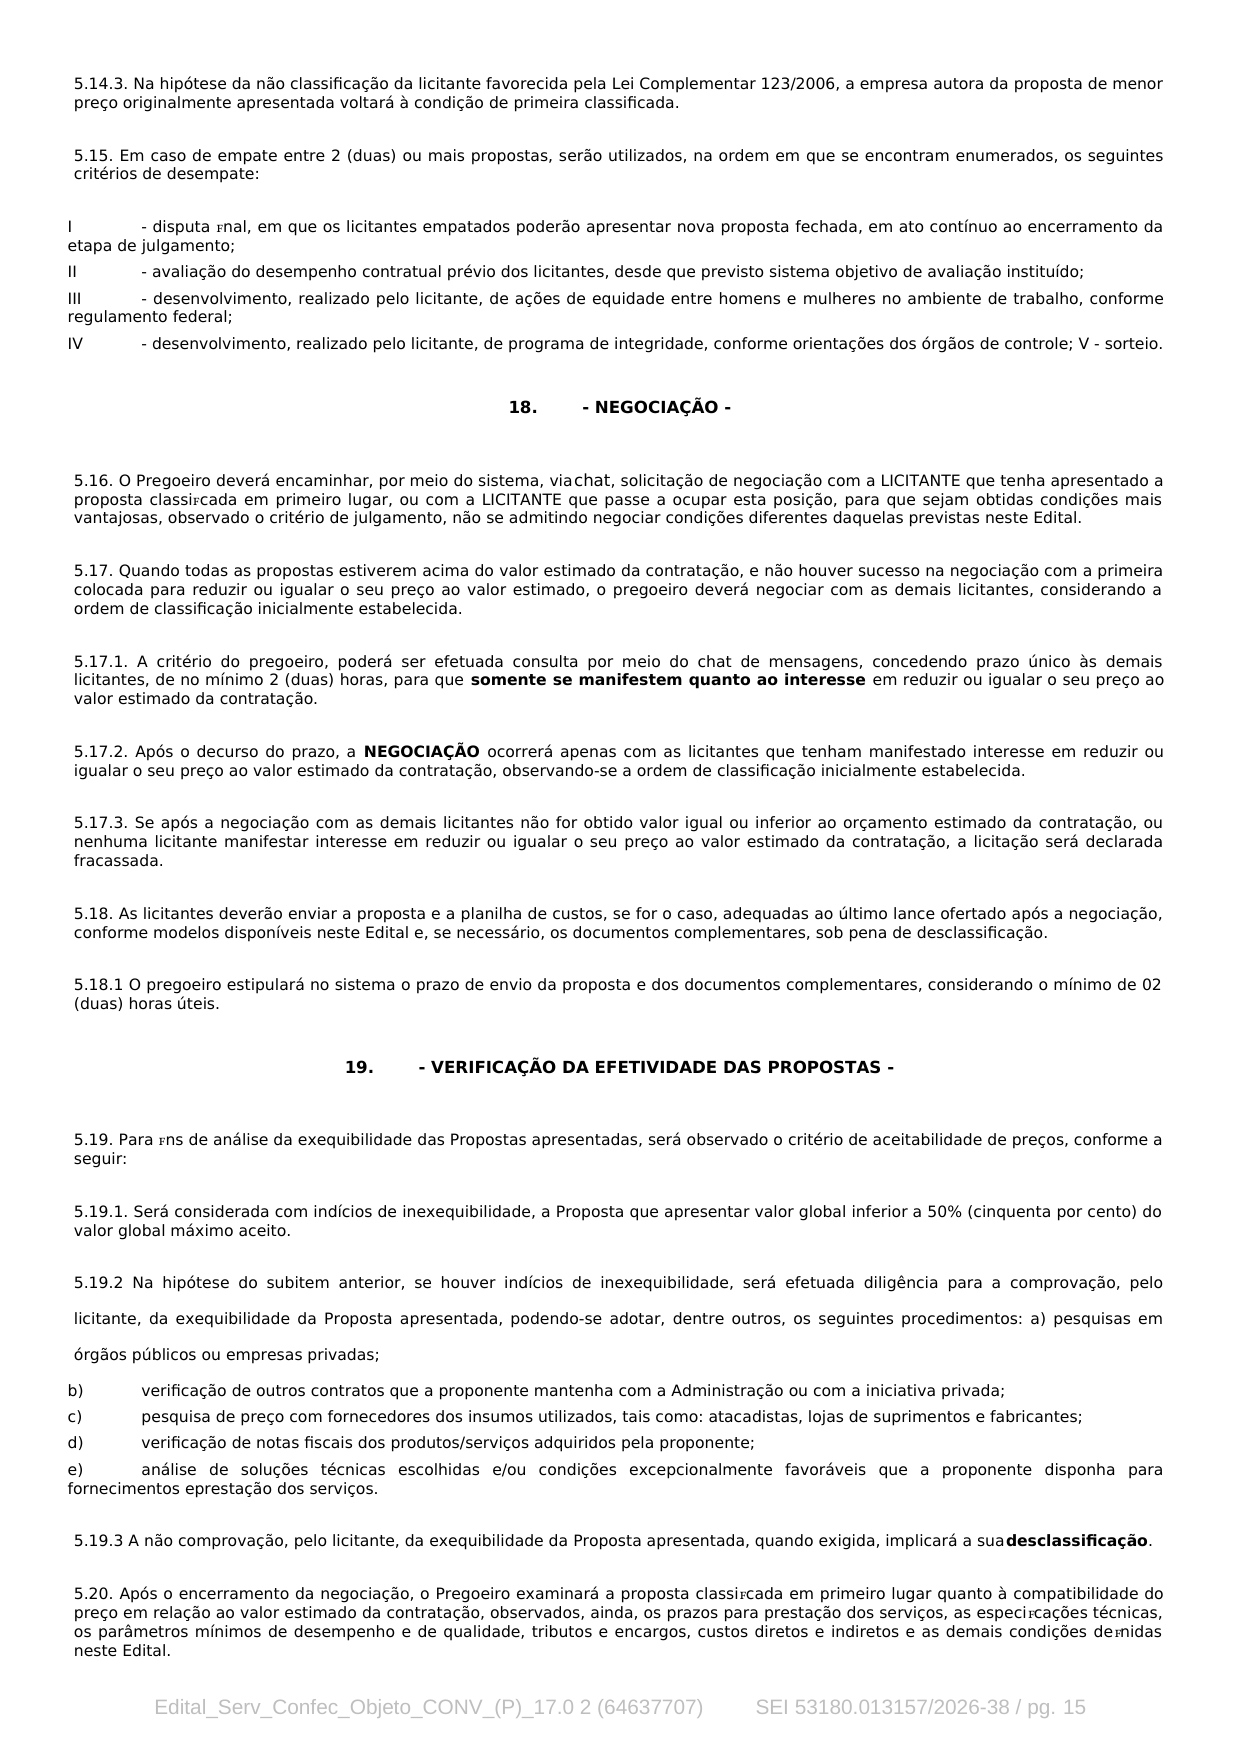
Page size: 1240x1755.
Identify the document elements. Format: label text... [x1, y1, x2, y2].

list verificação de outros contratos que a proponente mantenha com a Administração ou com a iniciativa privada; [67, 1382, 1165, 1400]
text 5.16. O Pregoeiro deverá encaminhar, por meio do sistema, viachat, solicitação de negociação com a LICITANTE que tenha apresentado a proposta classicada em primeiro lugar, ou com a LICITANTE que passe a ocupar esta posição, para que sejam obtidas condições mais vantajosas, observado o critério de julgamento, não se admitindo negociar condições diferentes daquelas previstas neste Edital. [74, 471, 1165, 528]
list verificação de notas fiscais dos produtos/serviços adquiridos pela proponente; [67, 1434, 1165, 1453]
text 5.15. Em caso de empate entre 2 (duas) ou mais propostas, serão utilizados, na ordem em que se encontram enumerados, os seguintes critérios de desempate: [74, 147, 1165, 183]
list - avaliação do desempenho contratual prévio dos licitantes, desde que previsto sistema objetivo de avaliação instituído; [67, 263, 1165, 282]
list - disputa nal, em que os licitantes empatados poderão apresentar nova proposta fechada, em ato contínuo ao encerramento da etapa de julgamento; [67, 218, 1165, 255]
text 5.18.1 O pregoeiro estipulará no sistema o prazo de envio da proposta e dos documentos complementares, considerando o mínimo de 02 (duas) horas úteis. [74, 976, 1165, 1013]
text 5.17. Quando todas as propostas estiverem acima do valor estimado da contratação, e não houver sucesso na negociação com a primeira colocada para reduzir ou igualar o seu preço ao valor estimado, o pregoeiro deverá negociar com as demais licitantes, considerando a ordem de classificação inicialmente estabelecida. [74, 562, 1165, 618]
text 5.18. As licitantes deverão enviar a proposta e a planilha de custos, se for o caso, adequadas ao último lance ofertado após a negociação, conforme modelos disponíveis neste Edital e, se necessário, os documentos complementares, sob pena de desclassificação. [74, 905, 1165, 942]
text 5.14.3. Na hipótese da não classificação da licitante favorecida pela Lei Complementar 123/2006, a empresa autora da proposta de menor preço originalmente apresentada voltará à condição de primeira classificada. [74, 75, 1165, 112]
subtitle - NEGOCIAÇÃO - [67, 398, 1172, 417]
subtitle - VERIFICAÇÃO DA EFETIVIDADE DAS PROPOSTAS - [67, 1058, 1171, 1078]
text 5.20. Após o encerramento da negociação, o Pregoeiro examinará a proposta classicada em primeiro lugar quanto à compatibilidade do preço em relação ao valor estimado da contratação, observados, ainda, os prazos para prestação dos serviços, as especicações técnicas, os parâmetros mínimos de desempenho e de qualidade, tributos e encargos, custos diretos e indiretos e as demais condições denidas neste Edital. [74, 1585, 1165, 1660]
text 5.19.3 A não comprovação, pelo licitante, da exequibilidade da Proposta apresentada, quando exigida, implicará a suadesclassificação. [74, 1532, 1165, 1551]
list pesquisa de preço com fornecedores dos insumos utilizados, tais como: atacadistas, lojas de suprimentos e fabricantes; [67, 1408, 1165, 1426]
text 5.19.1. Será considerada com indícios de inexequibilidade, a Proposta que apresentar valor global inferior a 50% (cinquenta por cento) do valor global máximo aceito. [74, 1203, 1165, 1240]
text 5.17.3. Se após a negociação com as demais licitantes não for obtido valor igual ou inferior ao orçamento estimado da contratação, ou nenhuma licitante manifestar interesse em reduzir ou igualar o seu preço ao valor estimado da contratação, a licitação será declarada fracassada. [74, 814, 1165, 870]
text 5.19.2 Na hipótese do subitem anterior, se houver indícios de inexequibilidade, será efetuada diligência para a comprovação, pelo licitante, da exequibilidade da Proposta apresentada, podendo-se adotar, dentre outros, os seguintes procedimentos: a) pesquisas em órgãos públicos ou empresas privadas; [74, 1274, 1165, 1364]
list análise de soluções técnicas escolhidas e/ou condições excepcionalmente favoráveis que a proponente disponha para fornecimentos eprestação dos serviços. [67, 1461, 1165, 1498]
text 5.17.1. A critério do pregoeiro, poderá ser efetuada consulta por meio do chat de mensagens, concedendo prazo único às demais licitantes, de no mínimo 2 (duas) horas, para que somente se manifestem quanto ao interesse em reduzir ou igualar o seu preço ao valor estimado da contratação. [74, 653, 1165, 708]
list ‑ desenvolvimento, realizado pelo licitante, de programa de integridade, conforme orientações dos órgãos de controle; V - sorteio. [67, 335, 1165, 353]
list ‑ desenvolvimento, realizado pelo licitante, de ações de equidade entre homens e mulheres no ambiente de trabalho, conforme regulamento federal; [67, 290, 1165, 327]
text 5.17.2. Após o decurso do prazo, a NEGOCIAÇÃO ocorrerá apenas com as licitantes que tenham manifestado interesse em reduzir ou igualar o seu preço ao valor estimado da contratação, observando-se a ordem de classificação inicialmente estabelecida. [74, 743, 1165, 780]
text 5.19. Para ns de análise da exequibilidade das Propostas apresentadas, será observado o critério de aceitabilidade de preços, conforme a seguir: [74, 1131, 1165, 1168]
